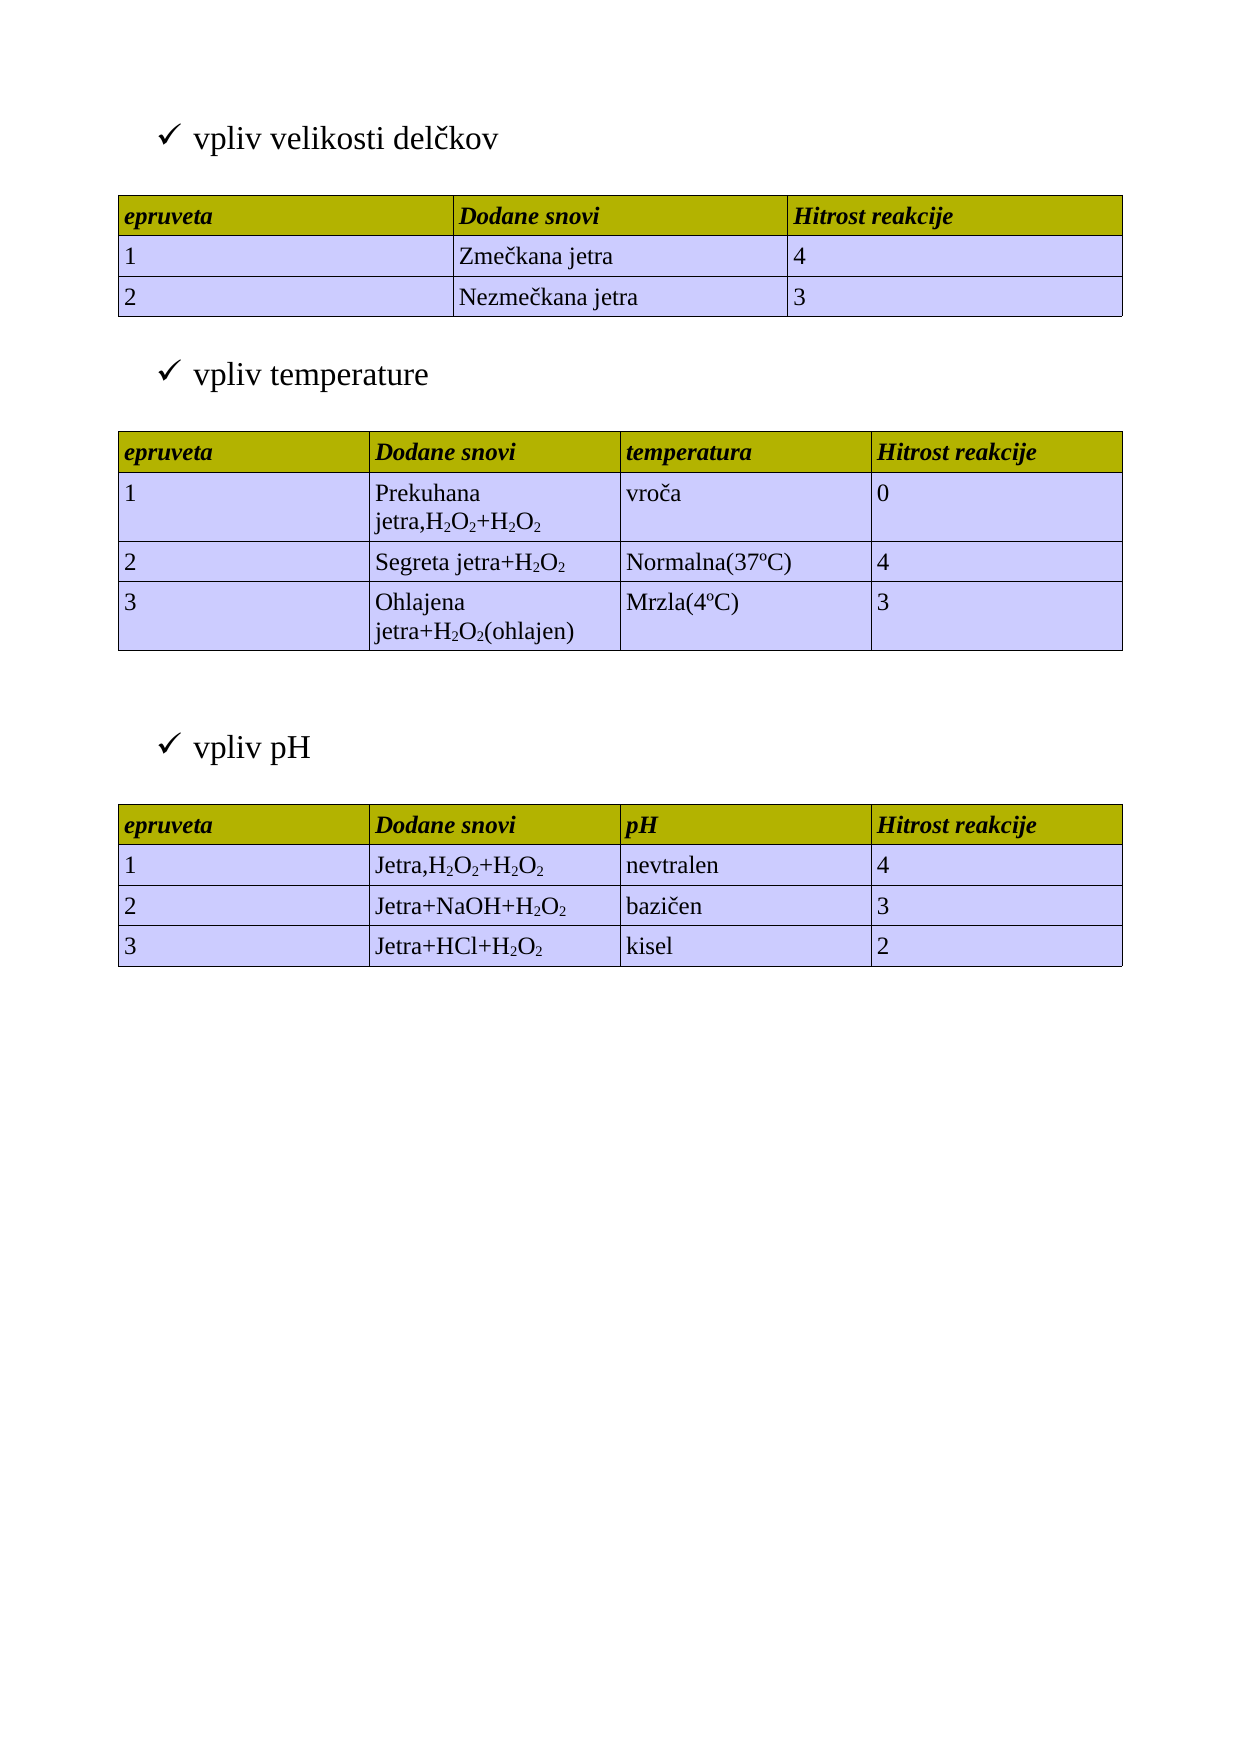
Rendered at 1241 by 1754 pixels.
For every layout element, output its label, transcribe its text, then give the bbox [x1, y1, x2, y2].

table_cell Jetra+NaOH+H2O2 [370, 886, 620, 925]
table_header Dodane snovi [370, 805, 620, 844]
list vpliv pH [156, 727, 1122, 766]
table_header pH [621, 805, 871, 844]
table_cell 3 [872, 886, 1122, 925]
table_cell Jetra+HCl+H2O2 [370, 926, 620, 966]
table_cell 3 [119, 926, 369, 966]
table_header Hitrost reakcije [872, 432, 1122, 472]
table_header Hitrost reakcije [788, 196, 1122, 235]
table_header Dodane snovi [454, 196, 787, 235]
table_cell bazičen [621, 886, 871, 925]
table_cell kisel [621, 926, 871, 966]
table_cell Prekuhana jetra,H2O2+H2O2 [370, 473, 620, 541]
table_cell 3 [872, 582, 1122, 650]
table_cell 1 [119, 845, 369, 885]
table_header temperatura [621, 432, 871, 472]
list vpliv temperature [156, 354, 1122, 393]
table_cell 3 [119, 582, 369, 650]
table_cell Segreta jetra+H2O2 [370, 542, 620, 581]
table_cell 3 [788, 277, 1122, 316]
table_cell 1 [119, 236, 453, 276]
table_cell Ohlajena jetra+H2O2(ohlajen) [370, 582, 620, 650]
table_cell 0 [872, 473, 1122, 541]
table_cell Zmečkana jetra [454, 236, 787, 276]
table_header Dodane snovi [370, 432, 620, 472]
table_header epruveta [119, 805, 369, 844]
table_cell vroča [621, 473, 871, 541]
table_cell Normalna(37ºC) [621, 542, 871, 581]
table_cell 2 [119, 886, 369, 925]
table_cell 4 [872, 542, 1122, 581]
table_cell 2 [872, 926, 1122, 966]
table_header Hitrost reakcije [872, 805, 1122, 844]
table_cell 2 [119, 542, 369, 581]
table_cell Jetra,H2O2+H2O2 [370, 845, 620, 885]
table_cell Mrzla(4ºC) [621, 582, 871, 650]
table_header epruveta [119, 196, 453, 235]
table_cell 2 [119, 277, 453, 316]
table_cell nevtralen [621, 845, 871, 885]
table_cell 1 [119, 473, 369, 541]
list vpliv velikosti delčkov [156, 118, 1122, 156]
table_cell Nezmečkana jetra [454, 277, 787, 316]
table_cell 4 [788, 236, 1122, 276]
table_cell 4 [872, 845, 1122, 885]
table_header epruveta [119, 432, 369, 472]
